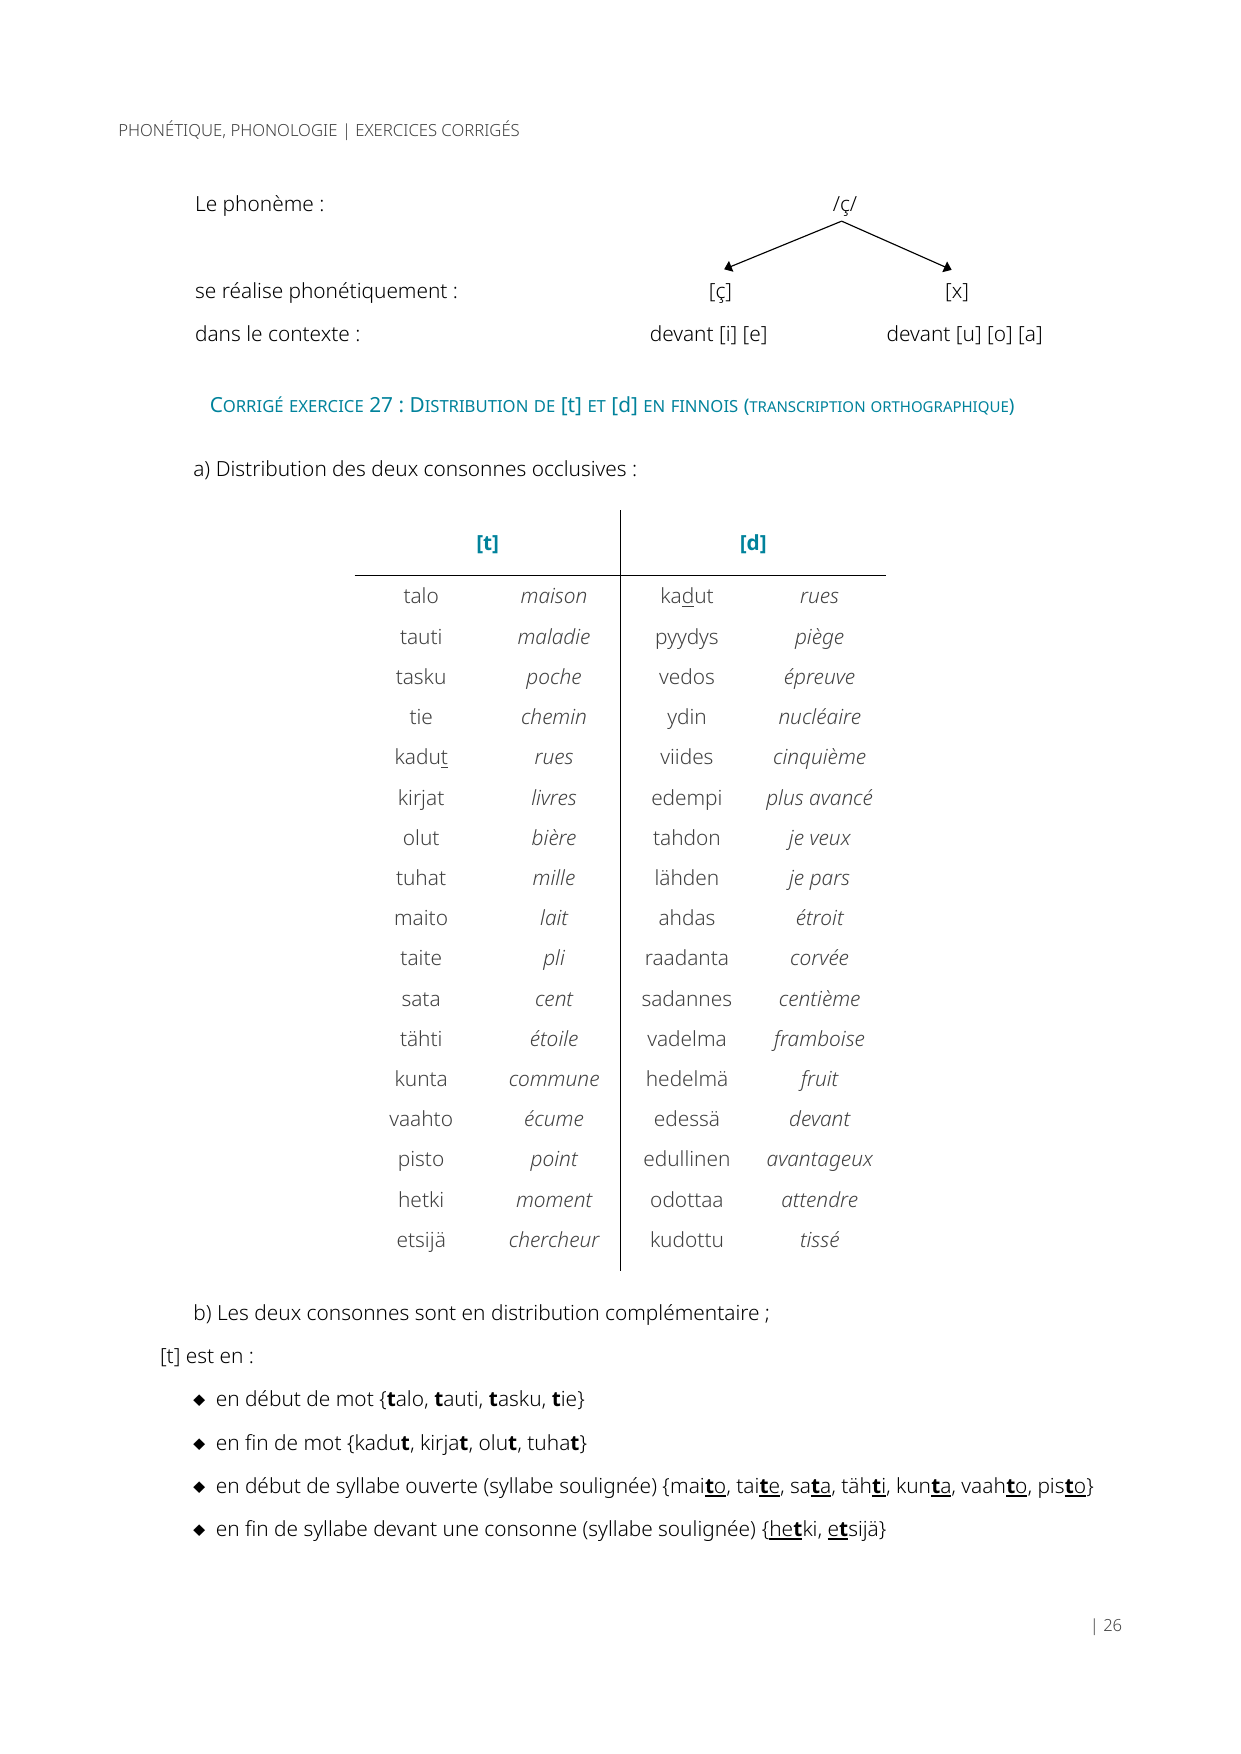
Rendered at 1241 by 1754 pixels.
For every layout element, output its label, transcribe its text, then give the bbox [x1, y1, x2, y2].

list Le phonème : /ç/ [195, 189, 1122, 218]
list en début de syllabe ouverte (syllabe soulignée) {maito, taite, sata, tähti, kunta, vaahto, pisto} [142, 1471, 1122, 1499]
table_cell rues piège épreuve nucléaire cinquième plus avancé je veux je pars étroit corvée centième framboise fruit devant avantageux attendre tissé [753, 576, 886, 1271]
list Distribution des deux consonnes occlusives : [142, 454, 1122, 483]
table_cell kadut pyydys vedos ydin viides edempi tahdon lähden ahdas raadanta sadannes vadelma hedelmä edessä edullinen odottaa kudottu [621, 576, 753, 1271]
list Les deux consonnes sont en distribution complémentaire ; [142, 1298, 1122, 1327]
subtitle Corrigé exercice 27 : Distribution de [t] et [d] en finnois (transcription orthographique) [207, 387, 1078, 421]
list en fin de mot {kadut, kirjat, olut, tuhat} [142, 1428, 1122, 1456]
table_cell maison maladie poche chemin rues livres bière mille lait pli cent étoile commune écume point moment chercheur [488, 576, 620, 1271]
table_header [t] [355, 510, 620, 575]
list dans le contexte : devant [i] [e] devant [u] [o] [a] [195, 319, 1122, 348]
list en fin de syllabe devant une consonne (syllabe soulignée) {hetki, etsijä} [142, 1514, 1122, 1543]
table_header [d] [621, 510, 886, 575]
text [t] est en : [118, 1341, 1122, 1370]
list se réalise phonétiquement : [ç] [x] [195, 276, 1122, 304]
list en début de mot {talo, tauti, tasku, tie} [142, 1384, 1122, 1413]
table_cell talo tauti tasku tie kadut kirjat olut tuhat maito taite sata tähti kunta vaahto pisto hetki etsijä [355, 576, 487, 1271]
